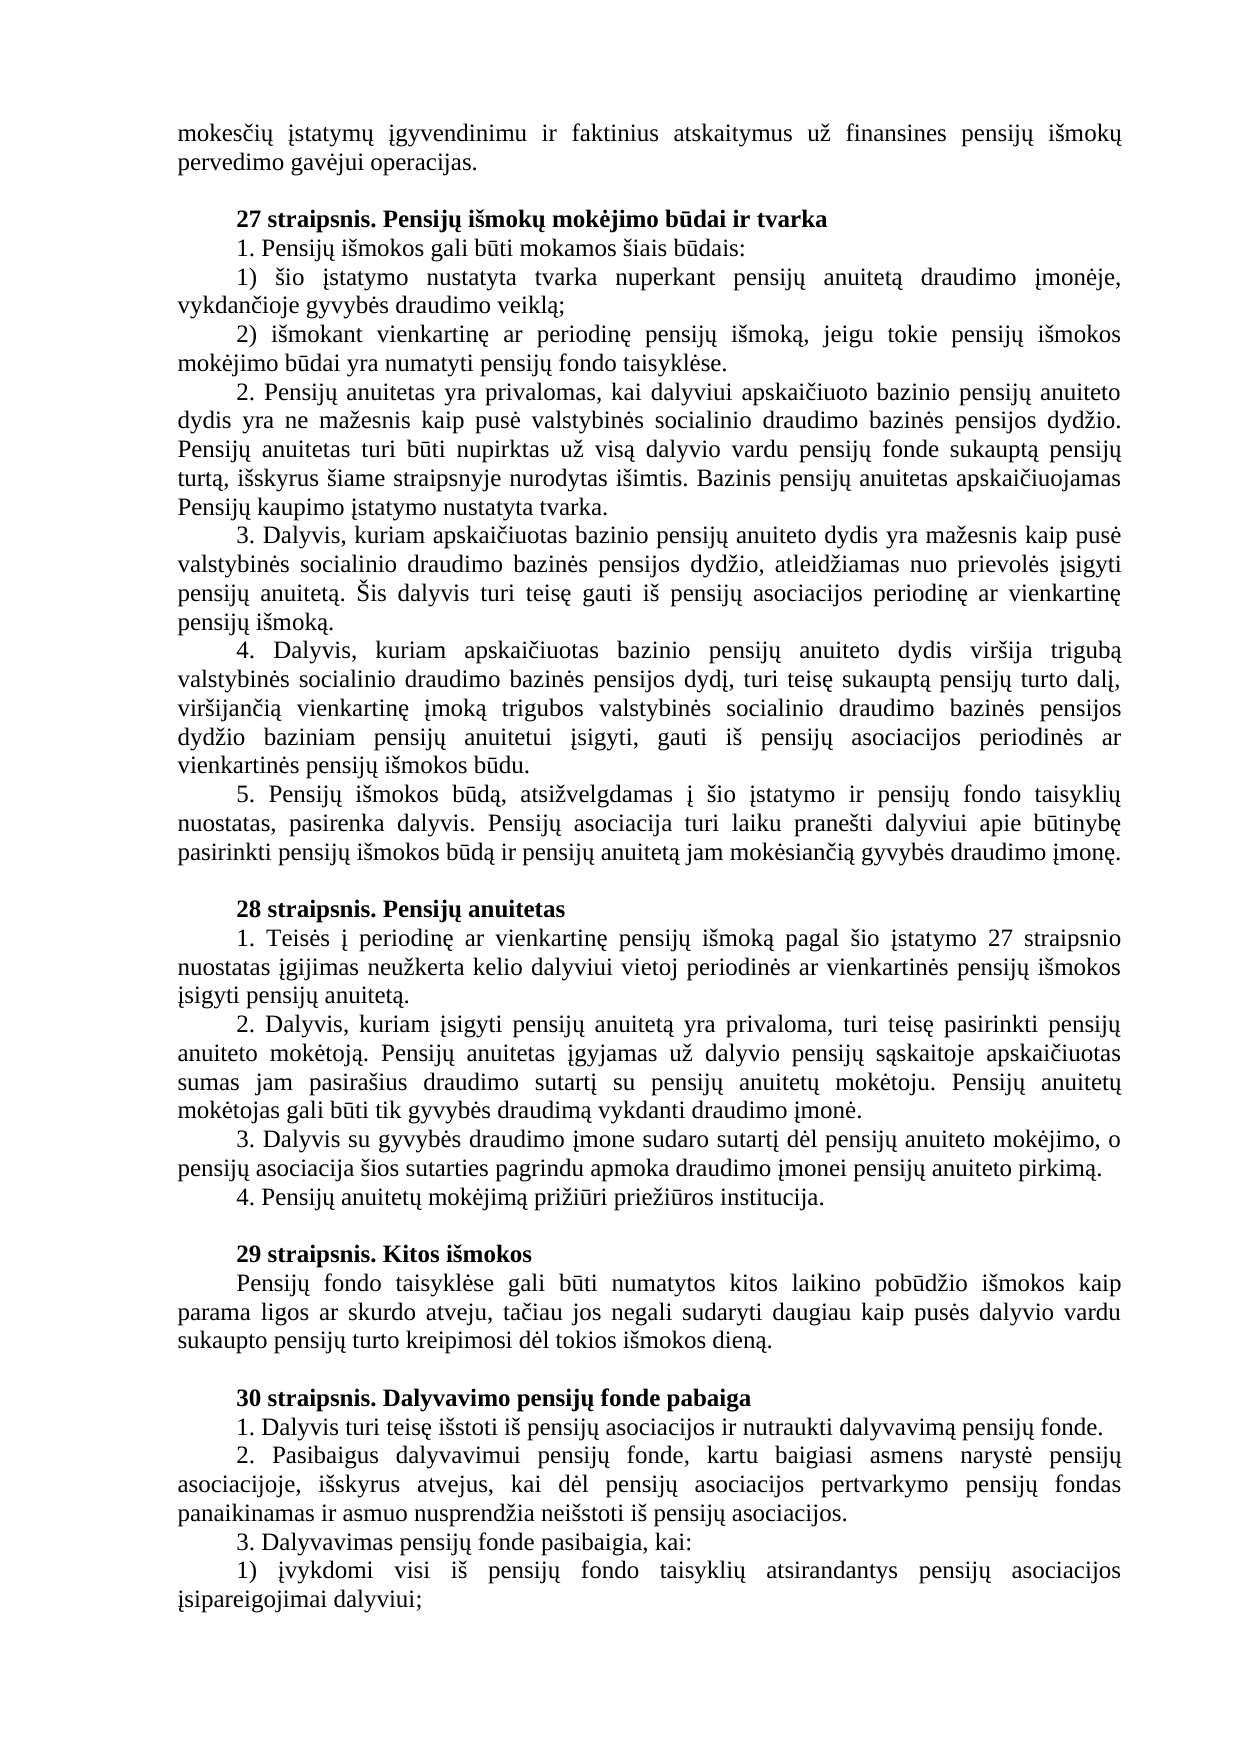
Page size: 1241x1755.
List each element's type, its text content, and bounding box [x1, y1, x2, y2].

text 4. Dalyvis, kuriam apskaičiuotas bazinio pensijų anuiteto dydis viršija trigubą valstybinės socialinio draudimo bazinės pensijos dydį, turi teisę sukauptą pensijų turto dalį, viršijančią vienkartinę įmoką trigubos valstybinės socialinio draudimo bazinės pensijos dydžio baziniam pensijų anuitetui įsigyti, gauti iš pensijų asociacijos periodinės ar vienkartinės pensijų išmokos būdu. [177, 636, 1122, 779]
text mokesčių įstatymų įgyvendinimu ir faktinius atskaitymus už finansines pensijų išmokų pervedimo gavėjui operacijas. [177, 118, 1122, 176]
text 4. Pensijų anuitetų mokėjimą prižiūri priežiūros institucija. [177, 1182, 1122, 1211]
text 3. Dalyvis su gyvybės draudimo įmone sudaro sutartį dėl pensijų anuiteto mokėjimo, o pensijų asociacija šios sutarties pagrindu apmoka draudimo įmonei pensijų anuiteto pirkimą. [177, 1124, 1122, 1182]
text 29 straipsnis. Kitos išmokos [177, 1239, 1122, 1268]
text 2. Pasibaigus dalyvavimui pensijų fonde, kartu baigiasi asmens narystė pensijų asociacijoje, išskyrus atvejus, kai dėl pensijų asociacijos pertvarkymo pensijų fondas panaikinamas ir asmuo nusprendžia neišstoti iš pensijų asociacijos. [177, 1441, 1122, 1527]
text 1. Pensijų išmokos gali būti mokamos šiais būdais: [177, 233, 1122, 262]
text 1. Teisės į periodinę ar vienkartinę pensijų išmoką pagal šio įstatymo 27 straipsnio nuostatas įgijimas neužkerta kelio dalyviui vietoj periodinės ar vienkartinės pensijų išmokos įsigyti pensijų anuitetą. [177, 923, 1122, 1009]
text 2. Dalyvis, kuriam įsigyti pensijų anuitetą yra privaloma, turi teisę pasirinkti pensijų anuiteto mokėtoją. Pensijų anuitetas įgyjamas už dalyvio pensijų sąskaitoje apskaičiuotas sumas jam pasirašius draudimo sutartį su pensijų anuitetų mokėtoju. Pensijų anuitetų mokėtojas gali būti tik gyvybės draudimą vykdanti draudimo įmonė. [177, 1009, 1122, 1124]
text 3. Dalyvis, kuriam apskaičiuotas bazinio pensijų anuiteto dydis yra mažesnis kaip pusė valstybinės socialinio draudimo bazinės pensijos dydžio, atleidžiamas nuo prievolės įsigyti pensijų anuitetą. Šis dalyvis turi teisę gauti iš pensijų asociacijos periodinę ar vienkartinę pensijų išmoką. [177, 521, 1122, 636]
text 1) šio įstatymo nustatyta tvarka nuperkant pensijų anuitetą draudimo įmonėje, vykdančioje gyvybės draudimo veiklą; [177, 262, 1122, 319]
text 2) išmokant vienkartinę ar periodinę pensijų išmoką, jeigu tokie pensijų išmokos mokėjimo būdai yra numatyti pensijų fondo taisyklėse. [177, 319, 1122, 377]
text 30 straipsnis. Dalyvavimo pensijų fonde pabaiga [177, 1383, 1122, 1412]
text 1. Dalyvis turi teisę išstoti iš pensijų asociacijos ir nutraukti dalyvavimą pensijų fonde. [177, 1412, 1122, 1441]
text 1) įvykdomi visi iš pensijų fondo taisyklių atsirandantys pensijų asociacijos įsipareigojimai dalyviui; [177, 1556, 1122, 1613]
text 3. Dalyvavimas pensijų fonde pasibaigia, kai: [177, 1527, 1122, 1556]
text 2. Pensijų anuitetas yra privalomas, kai dalyviui apskaičiuoto bazinio pensijų anuiteto dydis yra ne mažesnis kaip pusė valstybinės socialinio draudimo bazinės pensijos dydžio. Pensijų anuitetas turi būti nupirktas už visą dalyvio vardu pensijų fonde sukauptą pensijų turtą, išskyrus šiame straipsnyje nurodytas išimtis. Bazinis pensijų anuitetas apskaičiuojamas Pensijų kaupimo įstatymo nustatyta tvarka. [177, 377, 1122, 521]
text 28 straipsnis. Pensijų anuitetas [177, 894, 1122, 923]
text Pensijų fondo taisyklėse gali būti numatytos kitos laikino pobūdžio išmokos kaip parama ligos ar skurdo atveju, tačiau jos negali sudaryti daugiau kaip pusės dalyvio vardu sukaupto pensijų turto kreipimosi dėl tokios išmokos dieną. [177, 1268, 1122, 1354]
text 5. Pensijų išmokos būdą, atsižvelgdamas į šio įstatymo ir pensijų fondo taisyklių nuostatas, pasirenka dalyvis. Pensijų asociacija turi laiku pranešti dalyviui apie būtinybę pasirinkti pensijų išmokos būdą ir pensijų anuitetą jam mokėsiančią gyvybės draudimo įmonę. [177, 779, 1122, 866]
text 27 straipsnis. Pensijų išmokų mokėjimo būdai ir tvarka [177, 204, 1122, 233]
